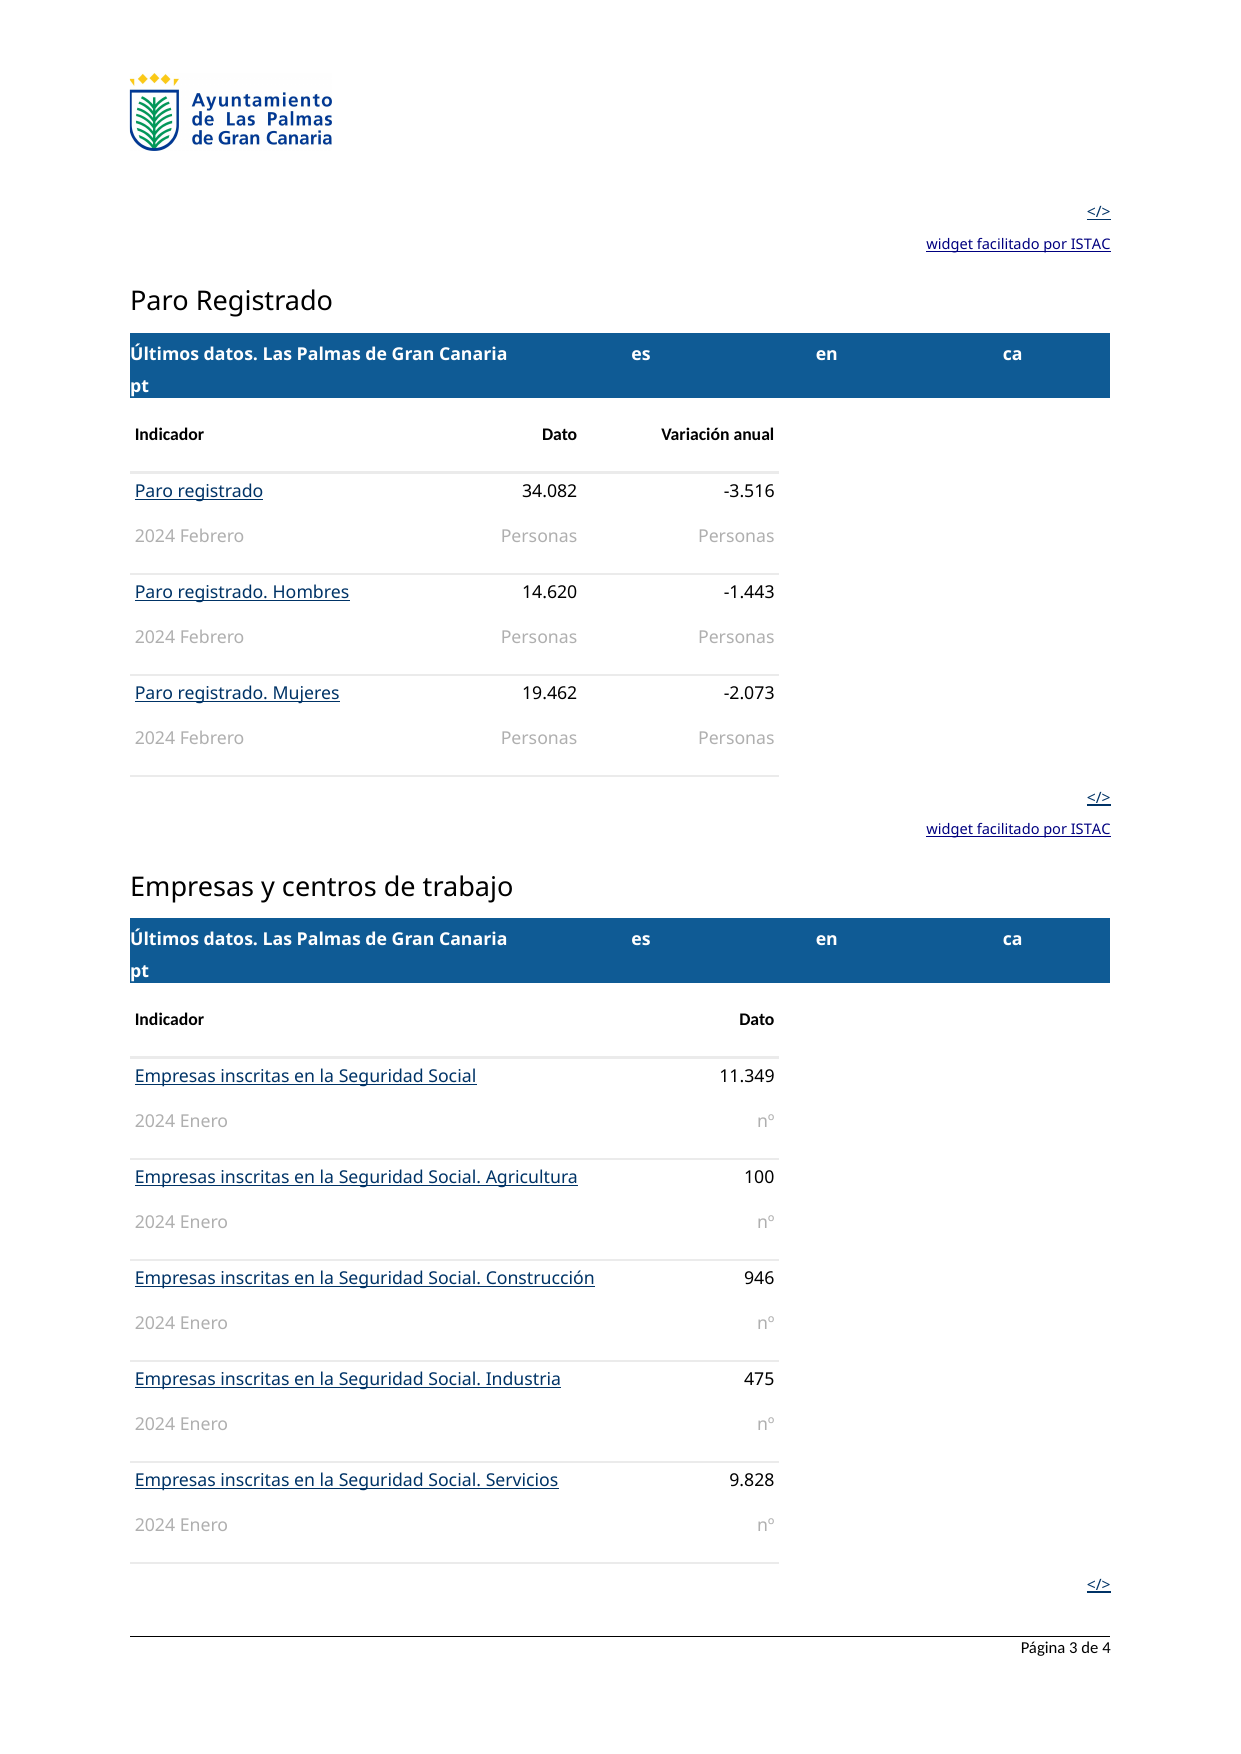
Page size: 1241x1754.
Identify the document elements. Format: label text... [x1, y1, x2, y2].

text widget facilitado por ISTAC [130, 222, 1110, 254]
subtitle Empresas y centros de trabajo [130, 867, 1110, 904]
table_header Indicador [130, 1004, 697, 1056]
table_cell Empresas inscritas en la Seguridad Social. Servicios 2024 Enero [130, 1463, 697, 1562]
text Últimos datos. Las Palmas de Gran Canaria es en ca pt [130, 918, 1110, 983]
table_cell 34.082 Personas [456, 474, 582, 573]
text </> [130, 776, 1110, 808]
table_cell Empresas inscritas en la Seguridad Social. Agricultura 2024 Enero [130, 1160, 697, 1259]
table_cell 100 nº [697, 1160, 779, 1259]
table_header Dato [456, 419, 582, 471]
table_header Dato [697, 1004, 779, 1056]
table_cell -2.073 Personas [582, 676, 779, 775]
table_cell Paro registrado. Hombres 2024 Febrero [130, 575, 456, 674]
table_cell 14.620 Personas [456, 575, 582, 674]
table_cell Empresas inscritas en la Seguridad Social 2024 Enero [130, 1059, 697, 1158]
table_header Variación anual [582, 419, 779, 471]
text </> [130, 1563, 1110, 1595]
table_cell 11.349 nº [697, 1059, 779, 1158]
table_cell 19.462 Personas [456, 676, 582, 775]
table_cell 475 nº [697, 1362, 779, 1461]
table_cell 9.828 nº [697, 1463, 779, 1562]
table_header Indicador [130, 419, 456, 471]
table_cell -3.516 Personas [582, 474, 779, 573]
table_cell 946 nº [697, 1261, 779, 1360]
subtitle Paro Registrado [130, 282, 1110, 319]
text </> [130, 191, 1110, 222]
table_cell Paro registrado 2024 Febrero [130, 474, 456, 573]
table_cell Empresas inscritas en la Seguridad Social. Industria 2024 Enero [130, 1362, 697, 1461]
table_cell -1.443 Personas [582, 575, 779, 674]
table_cell Empresas inscritas en la Seguridad Social. Construcción 2024 Enero [130, 1261, 697, 1360]
text Últimos datos. Las Palmas de Gran Canaria es en ca pt [130, 333, 1110, 398]
text widget facilitado por ISTAC [130, 808, 1110, 839]
table_cell Paro registrado. Mujeres 2024 Febrero [130, 676, 456, 775]
